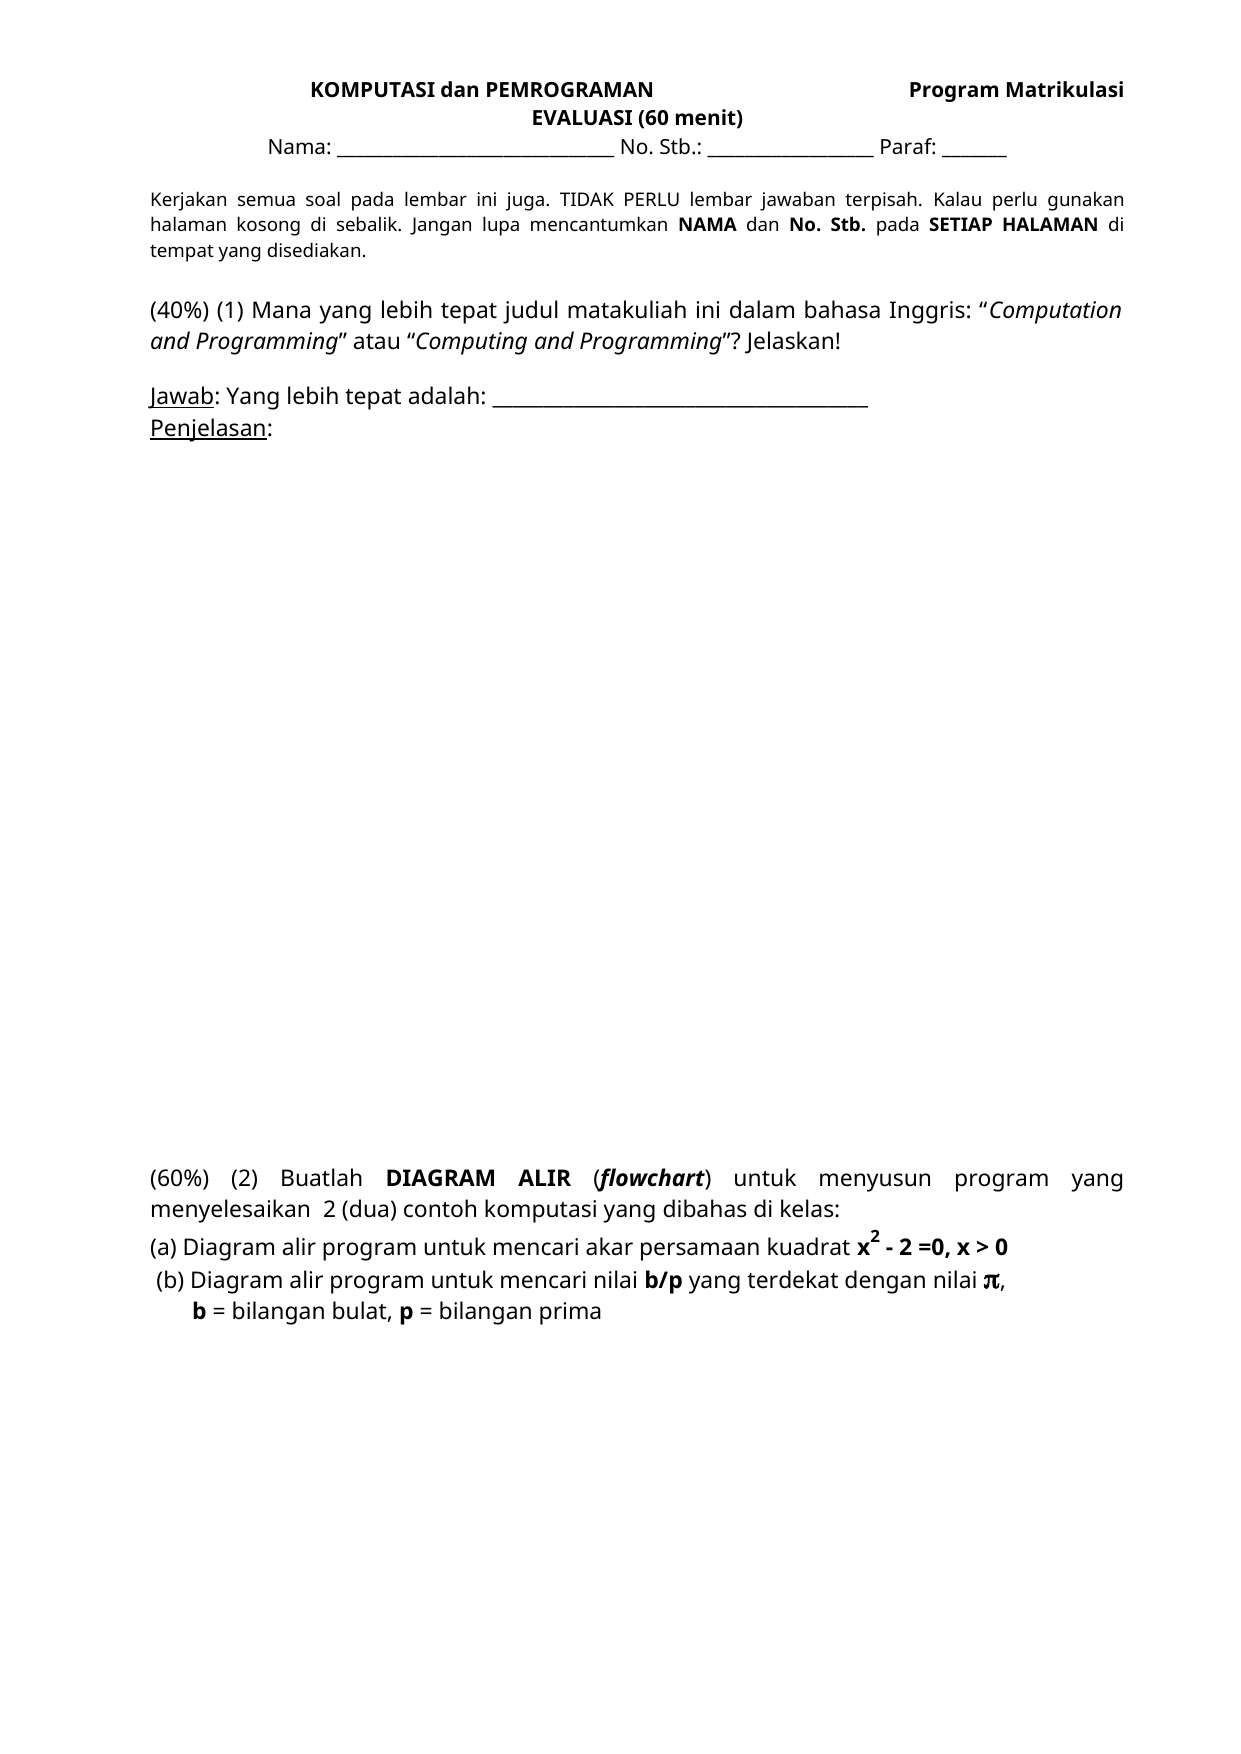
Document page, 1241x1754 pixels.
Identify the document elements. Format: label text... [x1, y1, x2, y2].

text (a) Diagram alir program untuk mencari akar persamaan kuadrat x2 - 2 =0, x > 0 [150, 1224, 1124, 1264]
text Kerjakan semua soal pada lembar ini juga. TIDAK PERLU lembar jawaban terpisah. Kalau perlu gunakan halaman kosong di sebalik. Jangan lupa mencantumkan NAMA dan No. Stb. pada SETIAP HALAMAN di tempat yang disediakan. [150, 186, 1124, 262]
text b = bilangan bulat, p = bilangan prima [156, 1295, 1124, 1326]
text Jawab: Yang lebih tepat adalah: _____________________________________ [150, 380, 1124, 411]
text Penjelasan: [150, 411, 1124, 443]
list (40%) (1) Mana yang lebih tepat judul matakuliah ini dalam bahasa Inggris: “Computation and Programming” atau “Computing and Programming”? Jelaskan! [150, 294, 1124, 356]
text (60%) (2) Buatlah DIAGRAM ALIR (flowchart) untuk menyusun program yang menyelesaikan 2 (dua) contoh komputasi yang dibahas di kelas: [150, 1161, 1124, 1224]
text (b) Diagram alir program untuk mencari nilai b/p yang terdekat dengan nilai p, [156, 1264, 1124, 1295]
